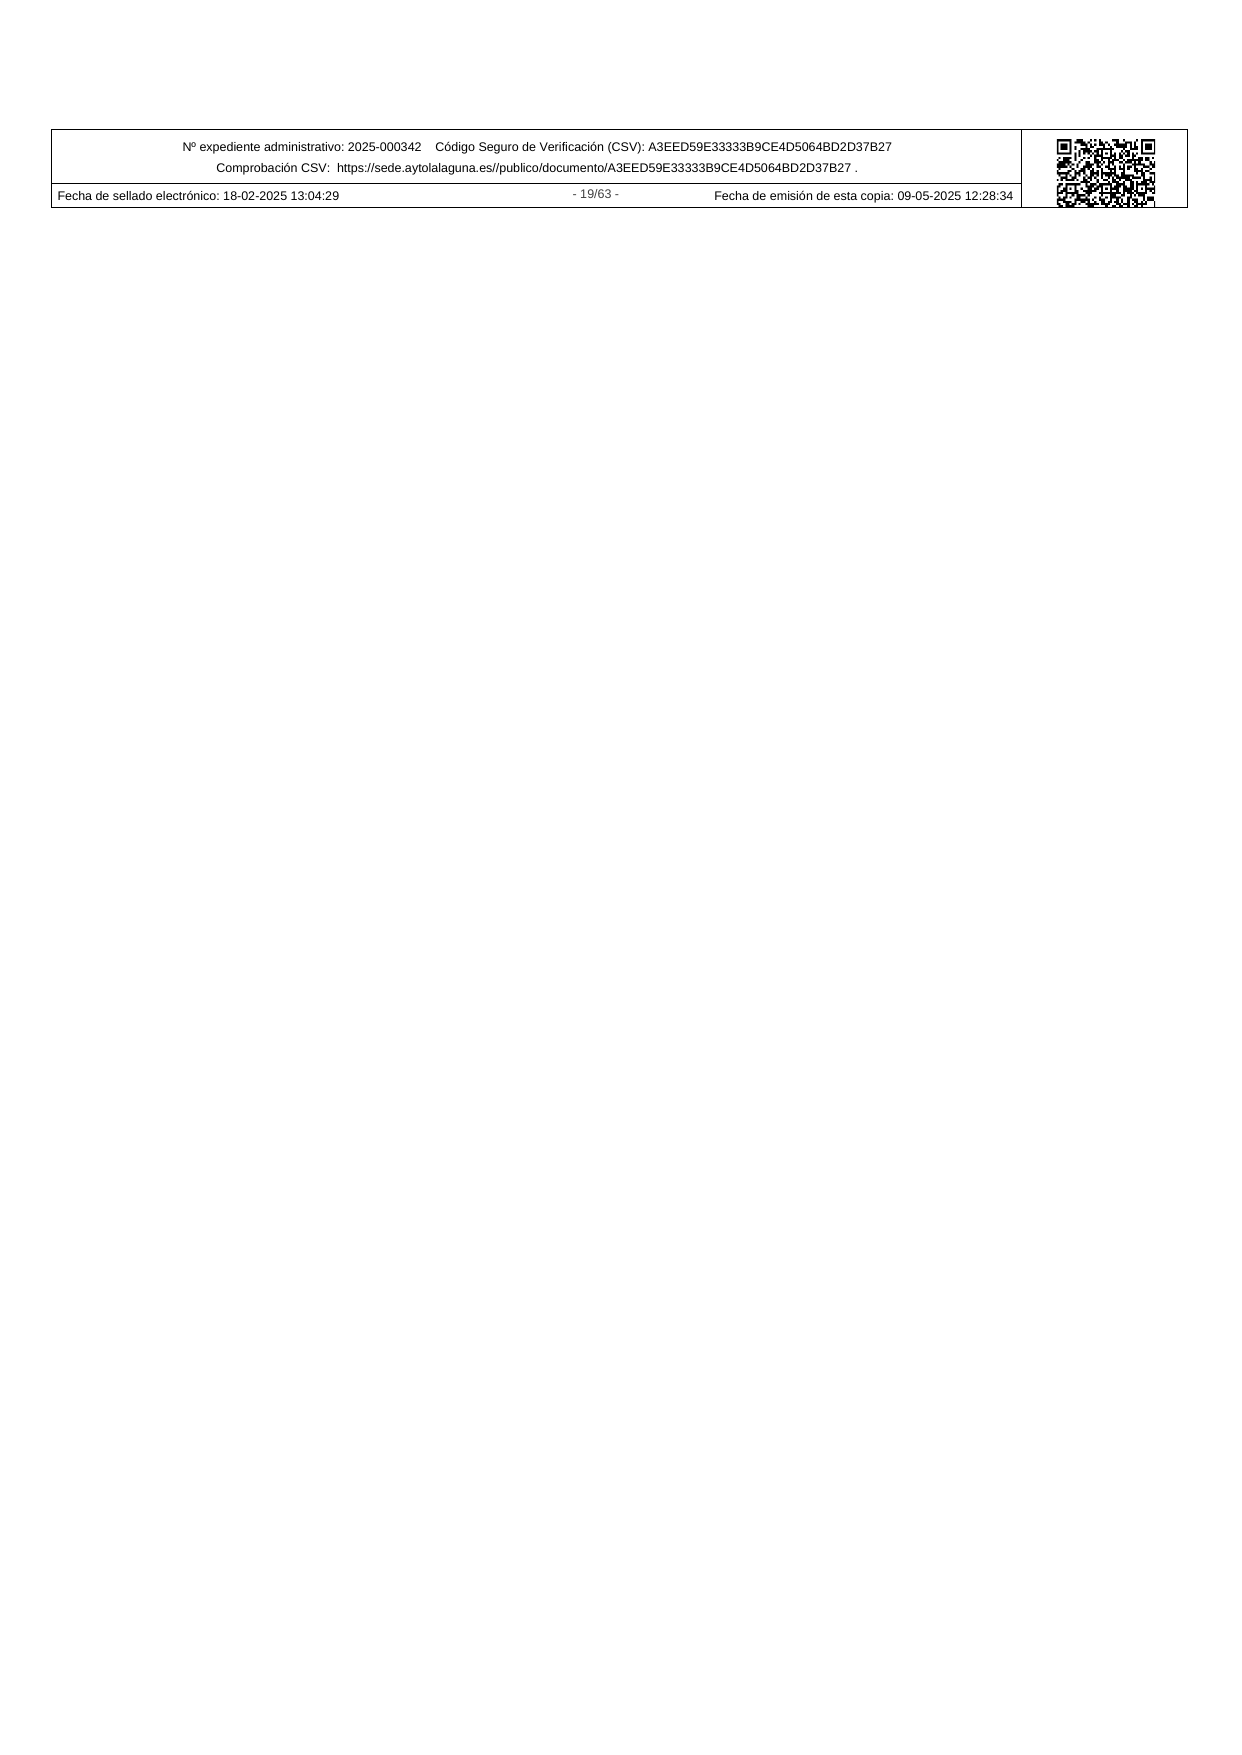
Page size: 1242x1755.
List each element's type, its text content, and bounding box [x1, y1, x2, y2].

table_header [1022, 130, 1187, 207]
table_cell Fecha de sellado electrónico: 18-02-2025 13:04:29 - 19/63 - Fecha de emisión de esta copia: 09-05-2025 12:28:34 [52, 184, 1021, 207]
table_cell Nº expediente administrativo: 2025-000342 Código Seguro de Verificación (CSV): A3EED59E33333B9CE4D5064BD2D37B27 Comprobación CSV: https://sede.aytolalaguna.es//publico/documento/A3EED59E33333B9CE4D5064BD2D37B27 . [52, 130, 1021, 183]
